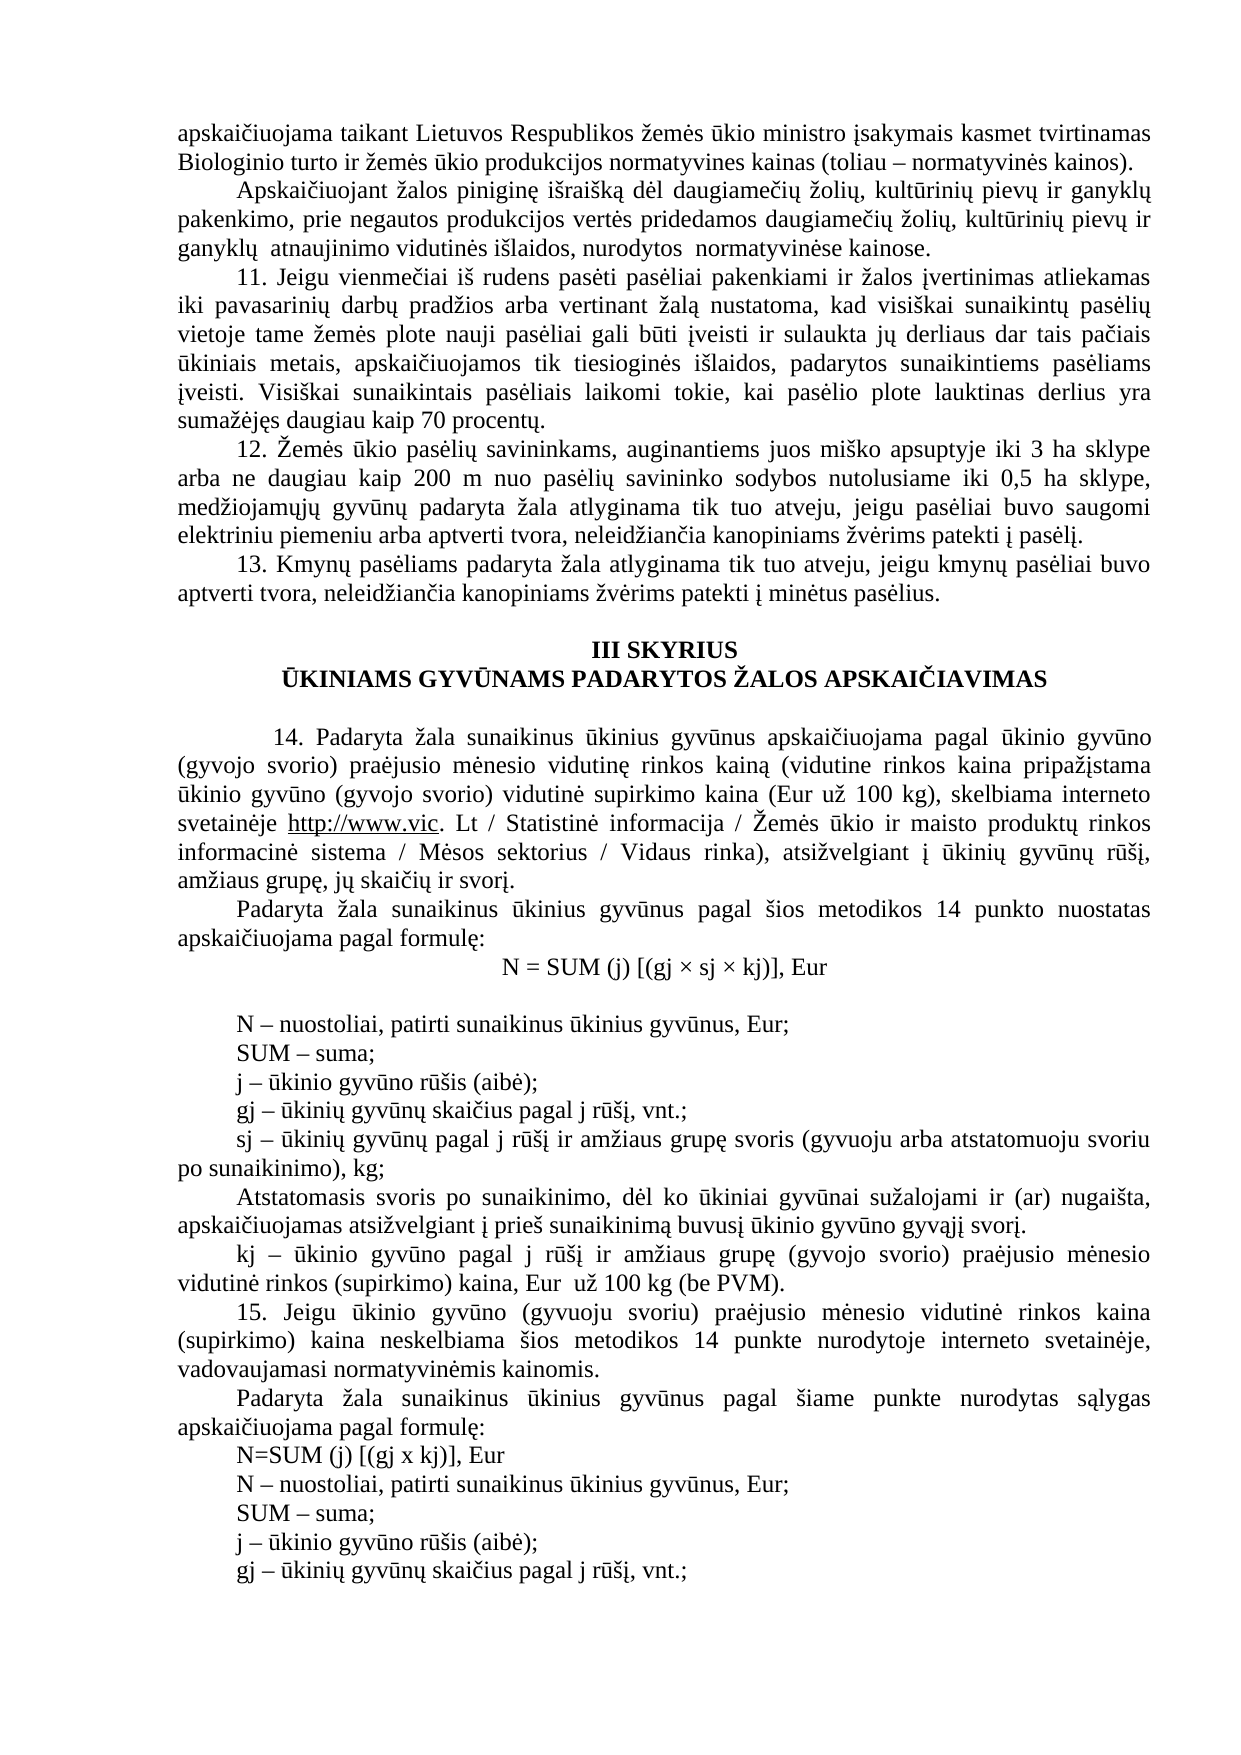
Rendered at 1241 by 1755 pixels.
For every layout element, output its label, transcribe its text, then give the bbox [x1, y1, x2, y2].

text 12. Žemės ūkio pasėlių savininkams, auginantiems juos miško apsuptyje iki 3 ha sklype arba ne daugiau kaip 200 m nuo pasėlių savininko sodybos nutolusiame iki 0,5 ha sklype, medžiojamųjų gyvūnų padaryta žala atlyginama tik tuo atveju, jeigu pasėliai buvo saugomi elektriniu piemeniu arba aptverti tvora, neleidžiančia kanopiniams žvėrims patekti į pasėlį. [177, 434, 1152, 549]
text III SKYRIUS [177, 636, 1152, 664]
text N – nuostoliai, patirti sunaikinus ūkinius gyvūnus, Eur; [177, 1469, 1152, 1498]
text N=SUM (j) [(gj x kj)], Eur [177, 1441, 1152, 1469]
text j – ūkinio gyvūno rūšis (aibė); [177, 1067, 1152, 1096]
text SUM – suma; [177, 1038, 1152, 1067]
text N – nuostoliai, patirti sunaikinus ūkinius gyvūnus, Eur; [177, 1009, 1152, 1038]
text 13. Kmynų pasėliams padaryta žala atlyginama tik tuo atveju, jeigu kmynų pasėliai buvo aptverti tvora, neleidžiančia kanopiniams žvėrims patekti į minėtus pasėlius. [177, 549, 1152, 607]
text 11. Jeigu vienmečiai iš rudens pasėti pasėliai pakenkiami ir žalos įvertinimas atliekamas iki pavasarinių darbų pradžios arba vertinant žalą nustatoma, kad visiškai sunaikintų pasėlių vietoje tame žemės plote nauji pasėliai gali būti įveisti ir sulaukta jų derliaus dar tais pačiais ūkiniais metais, apskaičiuojamos tik tiesioginės išlaidos, padarytos sunaikintiems pasėliams įveisti. Visiškai sunaikintais pasėliais laikomi tokie, kai pasėlio plote lauktinas derlius yra sumažėjęs daugiau kaip 70 procentų. [177, 262, 1152, 434]
text j – ūkinio gyvūno rūšis (aibė); [177, 1527, 1152, 1556]
text apskaičiuojama taikant Lietuvos Respublikos žemės ūkio ministro įsakymais kasmet tvirtinamas Biologinio turto ir žemės ūkio produkcijos normatyvines kainas (toliau ‒ normatyvinės kainos). [177, 118, 1152, 176]
text 15. Jeigu ūkinio gyvūno (gyvuoju svoriu) praėjusio mėnesio vidutinė rinkos kaina (supirkimo) kaina neskelbiama šios metodikos 14 punkte nurodytoje interneto svetainėje, vadovaujamasi normatyvinėmis kainomis. [177, 1297, 1152, 1383]
text Atstatomasis svoris po sunaikinimo, dėl ko ūkiniai gyvūnai sužalojami ir (ar) nugaišta, apskaičiuojamas atsižvelgiant į prieš sunaikinimą buvusį ūkinio gyvūno gyvąjį svorį. [177, 1182, 1152, 1239]
text kj – ūkinio gyvūno pagal j rūšį ir amžiaus grupę (gyvojo svorio) praėjusio mėnesio vidutinė rinkos (supirkimo) kaina, Eur už 100 kg (be PVM). [177, 1239, 1152, 1297]
text 14. Padaryta žala sunaikinus ūkinius gyvūnus apskaičiuojama pagal ūkinio gyvūno (gyvojo svorio) praėjusio mėnesio vidutinę rinkos kainą (vidutine rinkos kaina pripažįstama ūkinio gyvūno (gyvojo svorio) vidutinė supirkimo kaina (Eur už 100 kg), skelbiama interneto svetainėje http://www.vic. Lt / Statistinė informacija / Žemės ūkio ir maisto produktų rinkos informacinė sistema / Mėsos sektorius / Vidaus rinka), atsižvelgiant į ūkinių gyvūnų rūšį, amžiaus grupę, jų skaičių ir svorį. [177, 722, 1152, 894]
text SUM – suma; [177, 1498, 1152, 1527]
text N = SUM (j) [(gj × sj × kj)], Eur [177, 952, 1152, 981]
text ŪKINIAMS GYVŪNAMS PADARYTOS ŽALOS APSKAIČIAVIMAS [177, 664, 1152, 693]
text sj – ūkinių gyvūnų pagal j rūšį ir amžiaus grupę svoris (gyvuoju arba atstatomuoju svoriu po sunaikinimo), kg; [177, 1124, 1152, 1182]
text Apskaičiuojant žalos piniginę išraišką dėl daugiamečių žolių, kultūrinių pievų ir ganyklų pakenkimo, prie negautos produkcijos vertės pridedamos daugiamečių žolių, kultūrinių pievų ir ganyklų atnaujinimo vidutinės išlaidos, nurodytos normatyvinėse kainose. [177, 176, 1152, 262]
text Padaryta žala sunaikinus ūkinius gyvūnus pagal šiame punkte nurodytas sąlygas apskaičiuojama pagal formulę: [177, 1383, 1152, 1441]
text gj – ūkinių gyvūnų skaičius pagal j rūšį, vnt.; [177, 1096, 1152, 1124]
text Padaryta žala sunaikinus ūkinius gyvūnus pagal šios metodikos 14 punkto nuostatas apskaičiuojama pagal formulę: [177, 894, 1152, 952]
text gj – ūkinių gyvūnų skaičius pagal j rūšį, vnt.; [177, 1556, 1152, 1584]
